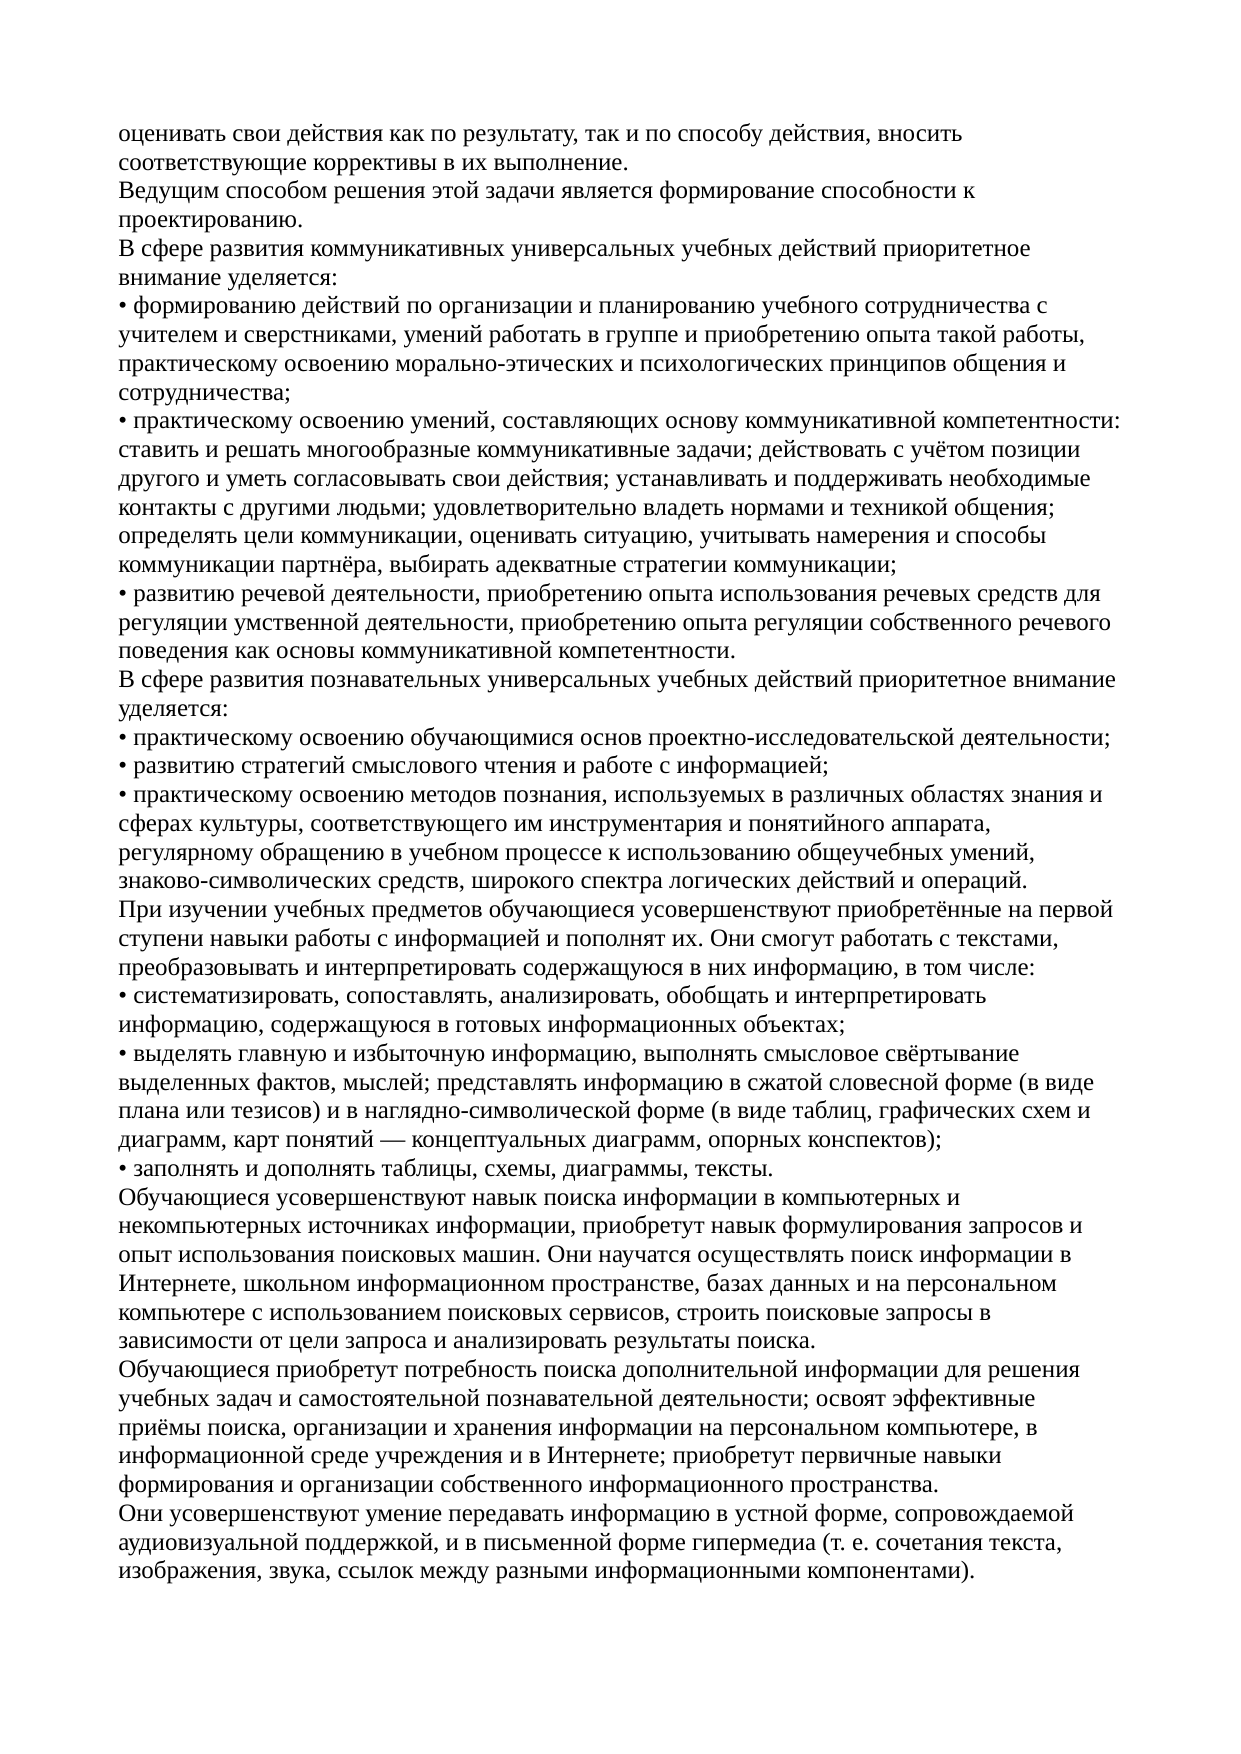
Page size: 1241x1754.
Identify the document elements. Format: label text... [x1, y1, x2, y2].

text • заполнять и дополнять таблицы, схемы, диаграммы, тексты. [118, 1153, 1122, 1182]
text • практическому освоению обучающимися основ проектно-исследовательской деятельности; [118, 722, 1122, 751]
text оценивать свои действия как по результату, так и по способу действия, вносить соответствующие коррективы в их выполнение. [118, 118, 1122, 176]
text В сфере развития познавательных универсальных учебных действий приоритетное внимание уделяется: [118, 664, 1122, 722]
text Они усовершенствуют умение передавать информацию в устной форме, сопровождаемой аудиовизуальной поддержкой, и в письменной форме гипермедиа (т. е. сочетания текста, изображения, звука, ссылок между разными информационными компонентами). [118, 1498, 1122, 1584]
text • развитию речевой деятельности, приобретению опыта использования речевых средств для регуляции умственной деятельности, приобретению опыта регуляции собственного речевого поведения как основы коммуникативной компетентности. [118, 578, 1122, 664]
text При изучении учебных предметов обучающиеся усовершенствуют приобретённые на первой ступени навыки работы с информацией и пополнят их. Они смогут работать с текстами, преобразовывать и интерпретировать содержащуюся в них информацию, в том числе: [118, 894, 1122, 981]
text Ведущим способом решения этой задачи является формирование способности к проектированию. [118, 176, 1122, 233]
text В сфере развития коммуникативных универсальных учебных действий приоритетное внимание уделяется: [118, 233, 1122, 291]
text • практическому освоению умений, составляющих основу коммуникативной компетентности: ставить и решать многообразные коммуникативные задачи; действовать с учётом позиции другого и уметь согласовывать свои действия; устанавливать и поддерживать необходимые контакты с другими людьми; удовлетворительно владеть нормами и техникой общения; определять цели коммуникации, оценивать ситуацию, учитывать намерения и способы коммуникации партнёра, выбирать адекватные стратегии коммуникации; [118, 406, 1122, 578]
text • практическому освоению методов познания, используемых в различных областях знания и сферах культуры, соответствующего им инструментария и понятийного аппарата, регулярному обращению в учебном процессе к использованию общеучебных умений, знаково-символических средств, широкого спектра логических действий и операций. [118, 779, 1122, 894]
text Обучающиеся усовершенствуют навык поиска информации в компьютерных и некомпьютерных источниках информации, приобретут навык формулирования запросов и опыт использования поисковых машин. Они научатся осуществлять поиск информации в Интернете, школьном информационном пространстве, базах данных и на персональном компьютере с использованием поисковых сервисов, строить поисковые запросы в зависимости от цели запроса и анализировать результаты поиска. [118, 1182, 1122, 1354]
text • развитию стратегий смыслового чтения и работе с информацией; [118, 751, 1122, 779]
text • выделять главную и избыточную информацию, выполнять смысловое свёртывание выделенных фактов, мыслей; представлять информацию в сжатой словесной форме (в виде плана или тезисов) и в наглядно-символической форме (в виде таблиц, графических схем и диаграмм, карт понятий — концептуальных диаграмм, опорных конспектов); [118, 1038, 1122, 1153]
text Обучающиеся приобретут потребность поиска дополнительной информации для решения учебных задач и самостоятельной познавательной деятельности; освоят эффективные приёмы поиска, организации и хранения информации на персональном компьютере, в информационной среде учреждения и в Интернете; приобретут первичные навыки формирования и организации собственного информационного пространства. [118, 1354, 1122, 1498]
text • формированию действий по организации и планированию учебного сотрудничества с учителем и сверстниками, умений работать в группе и приобретению опыта такой работы, практическому освоению морально-этических и психологических принципов общения и сотрудничества; [118, 291, 1122, 406]
text • систематизировать, сопоставлять, анализировать, обобщать и интерпретировать информацию, содержащуюся в готовых информационных объектах; [118, 981, 1122, 1038]
